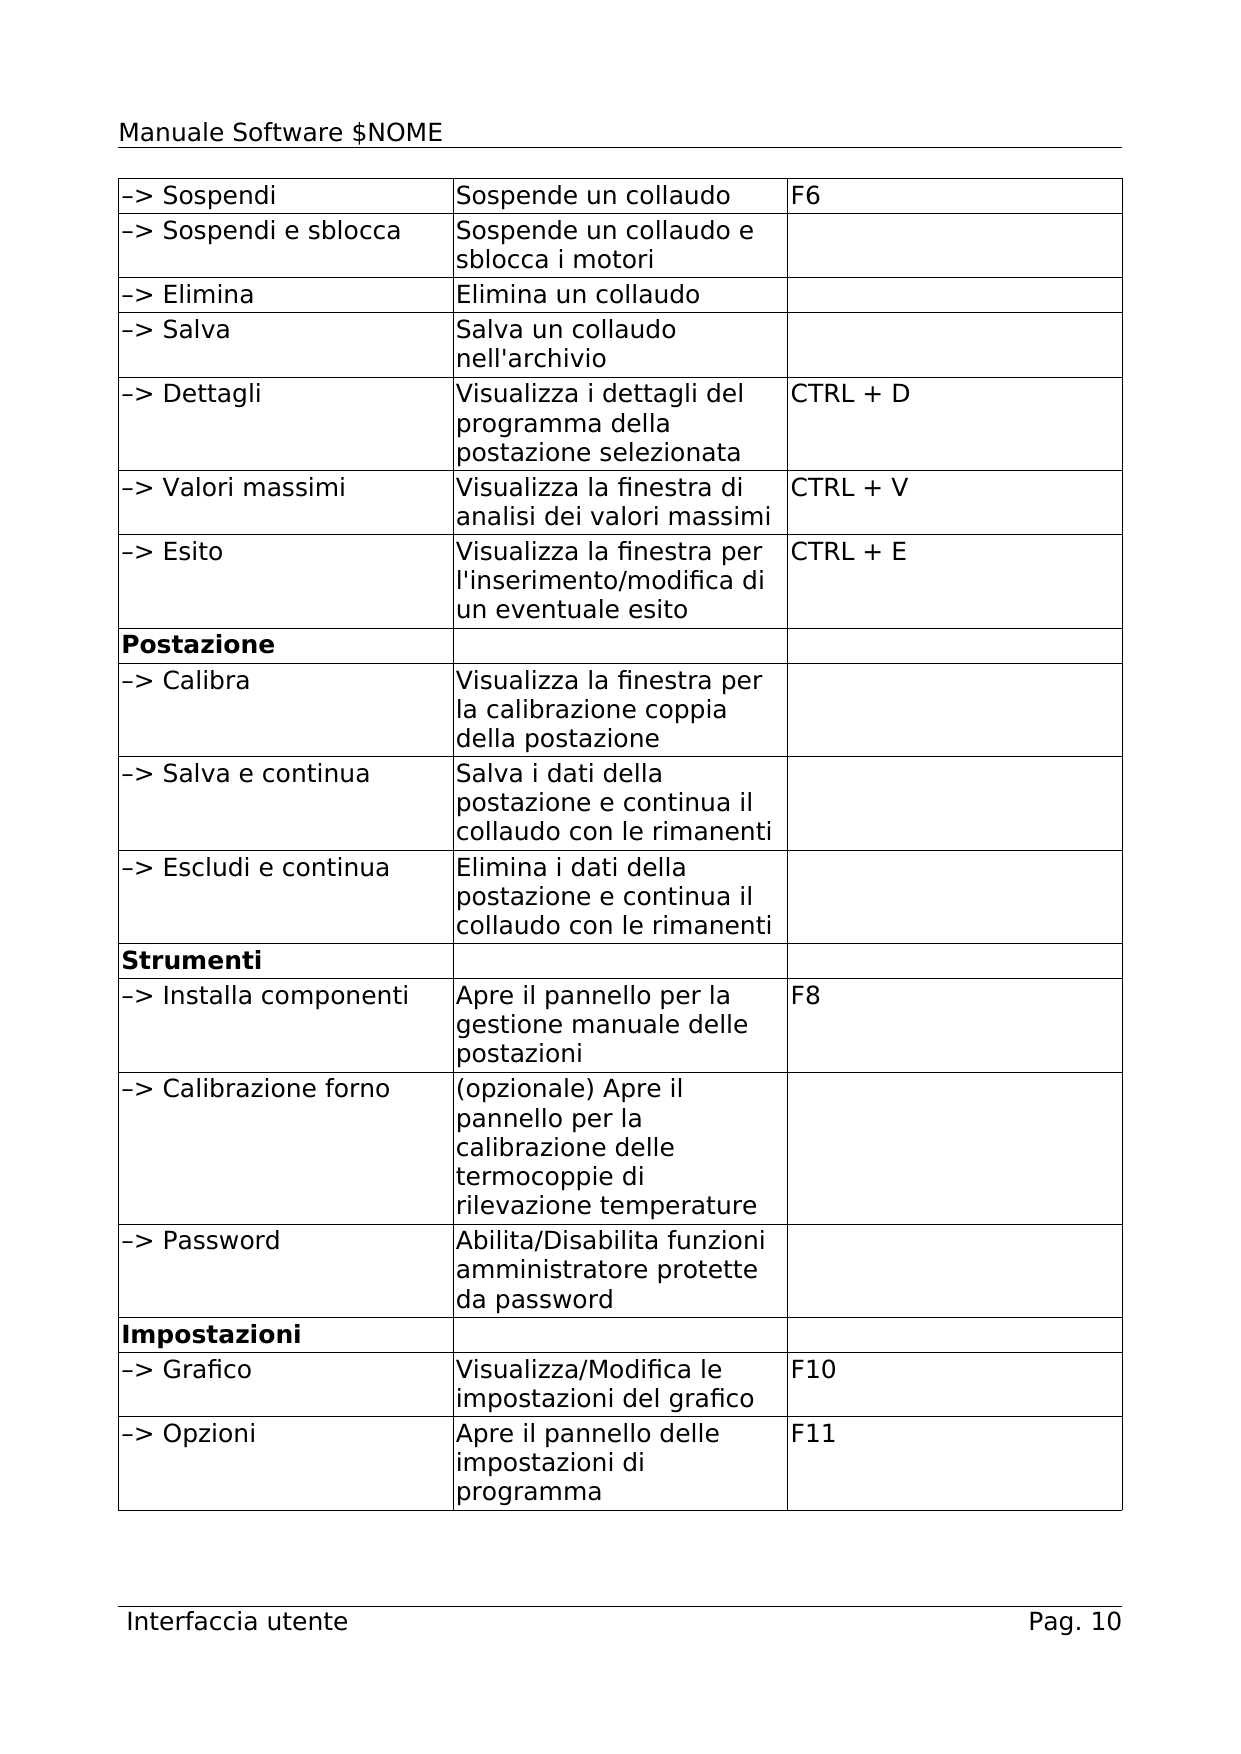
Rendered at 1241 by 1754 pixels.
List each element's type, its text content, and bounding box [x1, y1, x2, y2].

table_cell Visualizza/Modifica le impostazioni del grafico [454, 1353, 787, 1416]
table_cell F8 [788, 979, 1122, 1072]
table_cell [788, 629, 1122, 663]
table_cell Sospende un collaudo e sblocca i motori [454, 214, 787, 277]
table_cell [454, 944, 787, 978]
table_cell CTRL + V [788, 471, 1122, 534]
table_cell [788, 278, 1122, 312]
table_cell Salva i dati della postazione e continua il collaudo con le rimanenti [454, 757, 787, 850]
table_cell Salva un collaudo nell'archivio [454, 313, 787, 377]
table_cell Visualizza i dettagli del programma della postazione selezionata [454, 378, 787, 470]
table_cell –> Esito [119, 535, 453, 628]
table_cell –> Installa componenti [119, 979, 453, 1072]
table_cell CTRL + E [788, 535, 1122, 628]
table_cell Visualizza la finestra di analisi dei valori massimi [454, 471, 787, 534]
table_cell Apre il pannello delle impostazioni di programma [454, 1417, 787, 1510]
table_cell F6 [788, 179, 1122, 213]
table_cell –> Calibra [119, 664, 453, 756]
table_cell [788, 757, 1122, 850]
table_cell [454, 629, 787, 663]
table_cell Postazione [119, 629, 453, 663]
table_cell –> Salva [119, 313, 453, 377]
table_cell Elimina i dati della postazione e continua il collaudo con le rimanenti [454, 851, 787, 943]
table_cell –> Dettagli [119, 378, 453, 470]
table_cell –> Grafico [119, 1353, 453, 1416]
table_cell Visualizza la finestra per l'inserimento/modifica di un eventuale esito [454, 535, 787, 628]
table_cell [788, 1073, 1122, 1223]
table_cell [788, 1318, 1122, 1352]
table_cell Impostazioni [119, 1318, 453, 1352]
table_cell (opzionale) Apre il pannello per la calibrazione delle termocoppie di rilevazione temperature [454, 1073, 787, 1223]
table_cell Strumenti [119, 944, 453, 978]
table_cell Sospende un collaudo [454, 179, 787, 213]
table_cell [788, 664, 1122, 756]
table_cell –> Password [119, 1225, 453, 1317]
table_cell –> Valori massimi [119, 471, 453, 534]
table_cell CTRL + D [788, 378, 1122, 470]
table_cell F11 [788, 1417, 1122, 1510]
table_cell –> Escludi e continua [119, 851, 453, 943]
table_cell [788, 214, 1122, 277]
table_cell [788, 851, 1122, 943]
table_cell [788, 313, 1122, 377]
table_cell [454, 1318, 787, 1352]
table_cell –> Elimina [119, 278, 453, 312]
table_cell [788, 944, 1122, 978]
table_cell –> Calibrazione forno [119, 1073, 453, 1223]
table_cell –> Opzioni [119, 1417, 453, 1510]
table_cell Apre il pannello per la gestione manuale delle postazioni [454, 979, 787, 1072]
table_cell –> Salva e continua [119, 757, 453, 850]
table_cell Abilita/Disabilita funzioni amministratore protette da password [454, 1225, 787, 1317]
table_cell Elimina un collaudo [454, 278, 787, 312]
table_cell Visualizza la finestra per la calibrazione coppia della postazione [454, 664, 787, 756]
table_cell F10 [788, 1353, 1122, 1416]
table_cell –> Sospendi [119, 179, 453, 213]
table_cell [788, 1225, 1122, 1317]
table_cell –> Sospendi e sblocca [119, 214, 453, 277]
